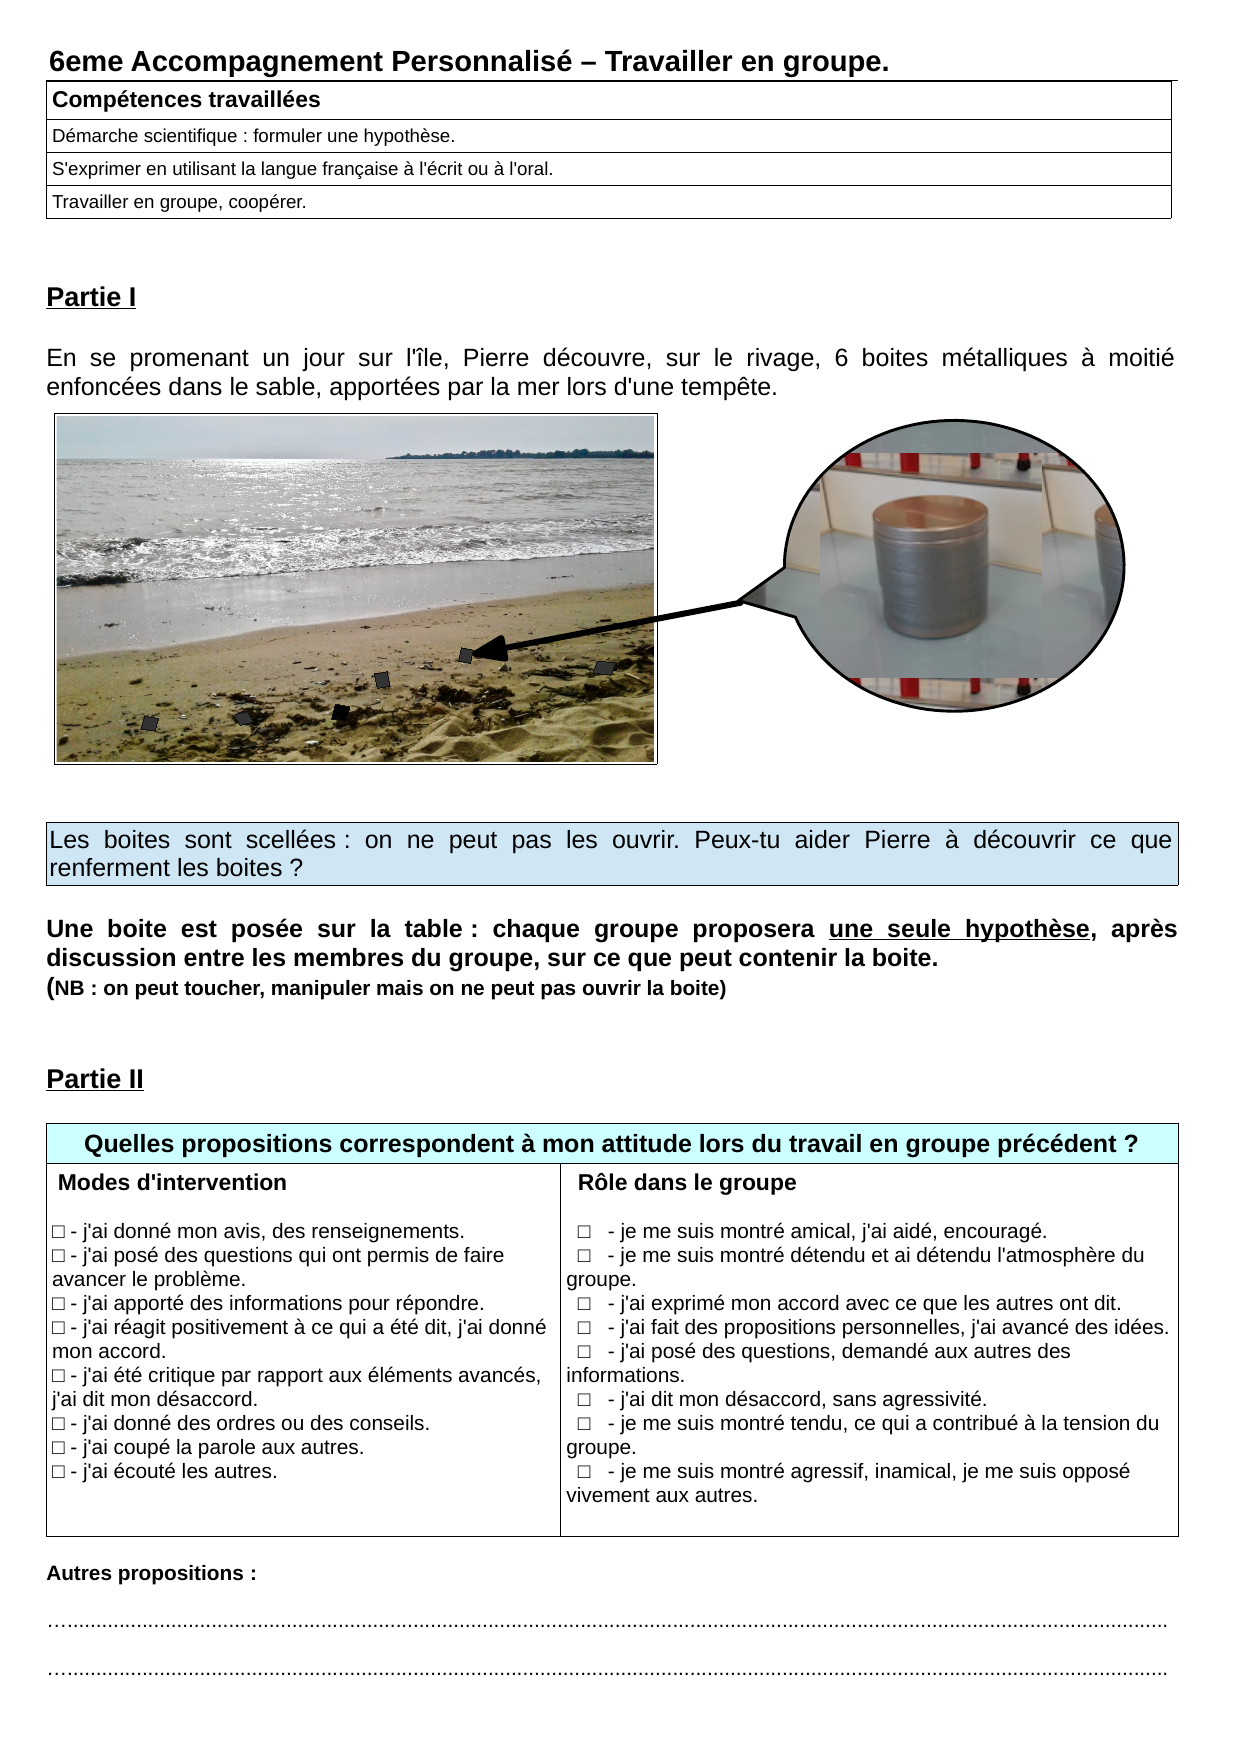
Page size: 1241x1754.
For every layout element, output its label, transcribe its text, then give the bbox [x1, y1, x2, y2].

picture [744, 422, 1122, 709]
table_cell Travailler en groupe, coopérer. [47, 186, 1171, 218]
text Les boites sont scellées : on ne peut pas les ouvrir. Peux-tu aider Pierre à découvrir ce que renferment les boites ? [47, 823, 1178, 885]
text (NB : on peut toucher, manipuler mais on ne peut pas ouvrir la boite) [46, 971, 1178, 1000]
text En se promenant un jour sur l'île, Pierre découvre, sur le rivage, 6 boites métalliques à moitié enfoncées dans le sable, apportées par la mer lors d'une tempête. [46, 343, 1178, 401]
text Partie II [46, 1063, 1178, 1094]
picture [56, 416, 654, 762]
text …............................................................................................................................................................................................... [46, 1608, 1178, 1632]
table_header Compétences travaillées [47, 82, 1171, 118]
text 6eme Accompagnement Personnalisé – Travailler en groupe. [46, 41, 1178, 80]
text …............................................................................................................................................................................................... [46, 1656, 1178, 1680]
text Une boite est posée sur la table : chaque groupe proposera une seule hypothèse, après discussion entre les membres du groupe, sur ce que peut contenir la boite. [46, 914, 1178, 971]
table_header Quelles propositions correspondent à mon attitude lors du travail en groupe précédent ? [47, 1124, 1178, 1163]
table_cell Démarche scientifique : formuler une hypothèse. [47, 120, 1171, 152]
table_cell Rôle dans le groupe □ - je me suis montré amical, j'ai aidé, encouragé. □ - je me suis montré détendu et ai détendu l'atmosphère du groupe. □ - j'ai exprimé mon accord avec ce que les autres ont dit. □ - j'ai fait des propositions personnelles, j'ai avancé des idées. □ - j'ai posé des questions, demandé aux autres des informations. □ - j'ai dit mon désaccord, sans agressivité. □ - je me suis montré tendu, ce qui a contribué à la tension du groupe. □ - je me suis montré agressif, inamical, je me suis opposé vivement aux autres. [561, 1164, 1178, 1536]
table_cell Modes d'intervention □ - j'ai donné mon avis, des renseignements. □ - j'ai posé des questions qui ont permis de faire avancer le problème. □ - j'ai apporté des informations pour répondre. □ - j'ai réagit positivement à ce qui a été dit, j'ai donné mon accord. □ - j'ai été critique par rapport aux éléments avancés, j'ai dit mon désaccord. □ - j'ai donné des ordres ou des conseils. □ - j'ai coupé la parole aux autres. □ - j'ai écouté les autres. [47, 1164, 560, 1536]
table_cell S'exprimer en utilisant la langue française à l'écrit ou à l'oral. [47, 153, 1171, 185]
text Partie I [46, 281, 1178, 312]
text Autres propositions : [46, 1560, 1178, 1584]
